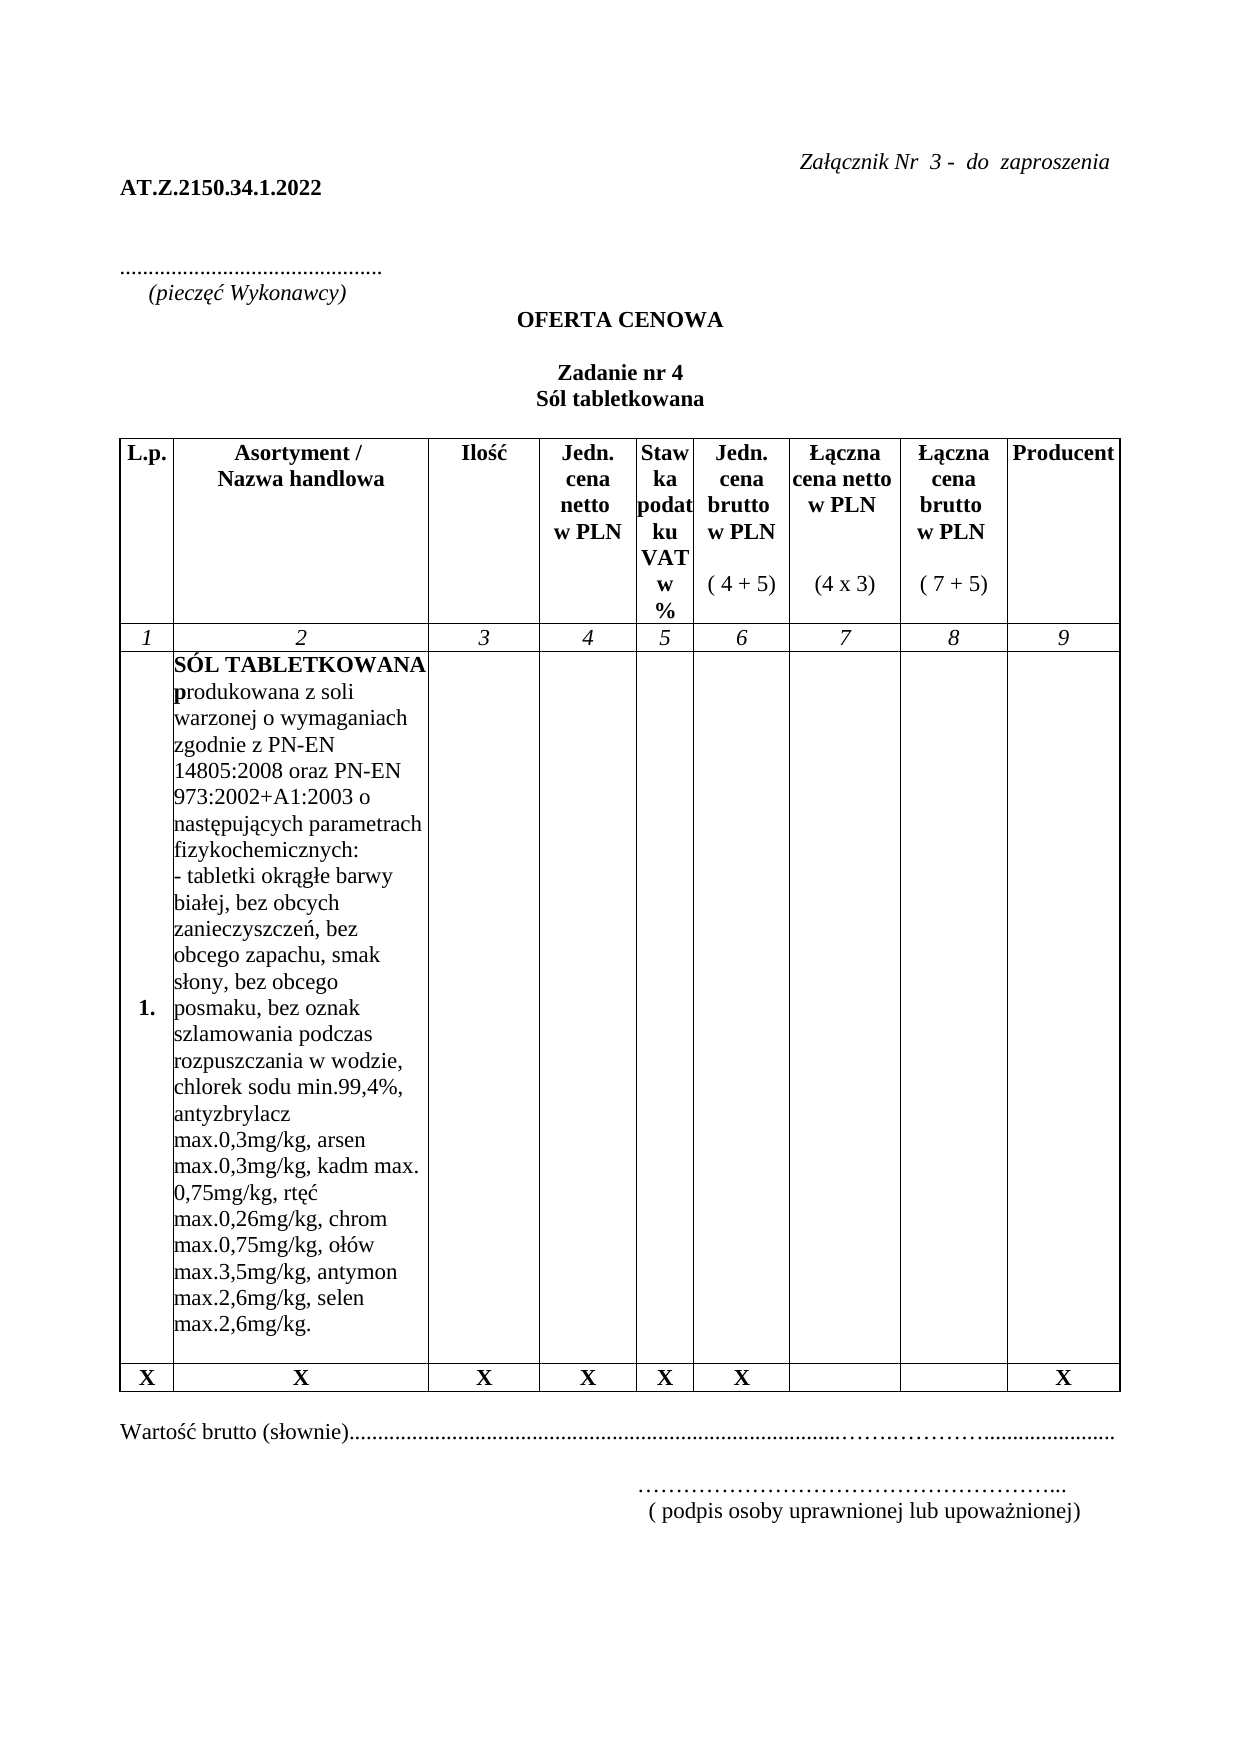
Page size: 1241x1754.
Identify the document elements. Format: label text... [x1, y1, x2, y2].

table_cell [429, 652, 539, 1363]
text Załącznik Nr 3 - do zaproszenia [120, 148, 1120, 174]
table_header Jedn. cena brutto w PLN ( 4 + 5) [694, 439, 789, 623]
text .............................................. [120, 253, 1120, 279]
table_header Asortyment / Nazwa handlowa [174, 439, 428, 623]
table_cell X [429, 1364, 539, 1391]
table_cell [540, 652, 636, 1363]
text Zadanie nr 4 [120, 358, 1120, 385]
table_cell [1008, 652, 1119, 1363]
text Wartość brutto (słownie)......................................................................................…….…………....................... [120, 1418, 1120, 1444]
text (pieczęć Wykonawcy) [120, 279, 1120, 306]
table_cell 5 [637, 624, 693, 651]
table_cell [790, 652, 900, 1363]
table_cell [901, 652, 1007, 1363]
table_header L.p. [121, 439, 173, 623]
table_header Producent [1008, 439, 1119, 623]
table_header Ilość [429, 439, 539, 623]
table_cell 2 [174, 624, 428, 651]
table_header [174, 1337, 428, 1363]
table_cell 1. [121, 652, 173, 1363]
text AT.Z.2150.34.1.2022 [120, 174, 1120, 200]
text ………………………………………………... [120, 1444, 1120, 1497]
table_cell X [174, 1364, 428, 1391]
text ( podpis osoby uprawnionej lub upoważnionej) [120, 1497, 1120, 1523]
table_cell 8 [901, 624, 1007, 651]
table_cell [694, 652, 789, 1363]
table_cell 7 [790, 624, 900, 651]
table_cell 3 [429, 624, 539, 651]
table_cell SÓL TABLETKOWANA produkowana z soli warzonej o wymaganiach zgodnie z PN-EN 14805:2008 oraz PN-EN 973:2002+A1:2003 o następujących parametrach fizykochemicznych: - tabletki okrągłe barwy białej, bez obcych zanieczyszczeń, bez obcego zapachu, smak słony, bez obcego posmaku, bez oznak szlamowania podczas rozpuszczania w wodzie, chlorek sodu min.99,4%, antyzbrylacz max.0,3mg/kg, arsen max.0,3mg/kg, kadm max. 0,75mg/kg, rtęć max.0,26mg/kg, chrom max.0,75mg/kg, ołów max.3,5mg/kg, antymon max.2,6mg/kg, selen max.2,6mg/kg. [174, 652, 428, 1337]
table_header Łączna cena netto w PLN (4 x 3) [790, 439, 900, 623]
table_header Łączna cena brutto w PLN ( 7 + 5) [901, 439, 1007, 623]
table_cell X [637, 1364, 693, 1391]
text OFERTA CENOWA [120, 306, 1120, 332]
table_cell [901, 1364, 1007, 1391]
table_cell X [1008, 1364, 1119, 1391]
table_cell X [540, 1364, 636, 1391]
table_cell 1 [121, 624, 173, 651]
table_cell X [694, 1364, 789, 1391]
table_cell 4 [540, 624, 636, 651]
table_cell [790, 1364, 900, 1391]
table_cell 9 [1008, 624, 1119, 651]
table_cell [637, 652, 693, 1363]
text Sól tabletkowana [120, 385, 1120, 411]
table_cell X [121, 1364, 173, 1391]
table_header Jedn. cena netto w PLN [540, 439, 636, 623]
table_cell 6 [694, 624, 789, 651]
table_header Stawka podatku VAT w % [637, 439, 693, 623]
